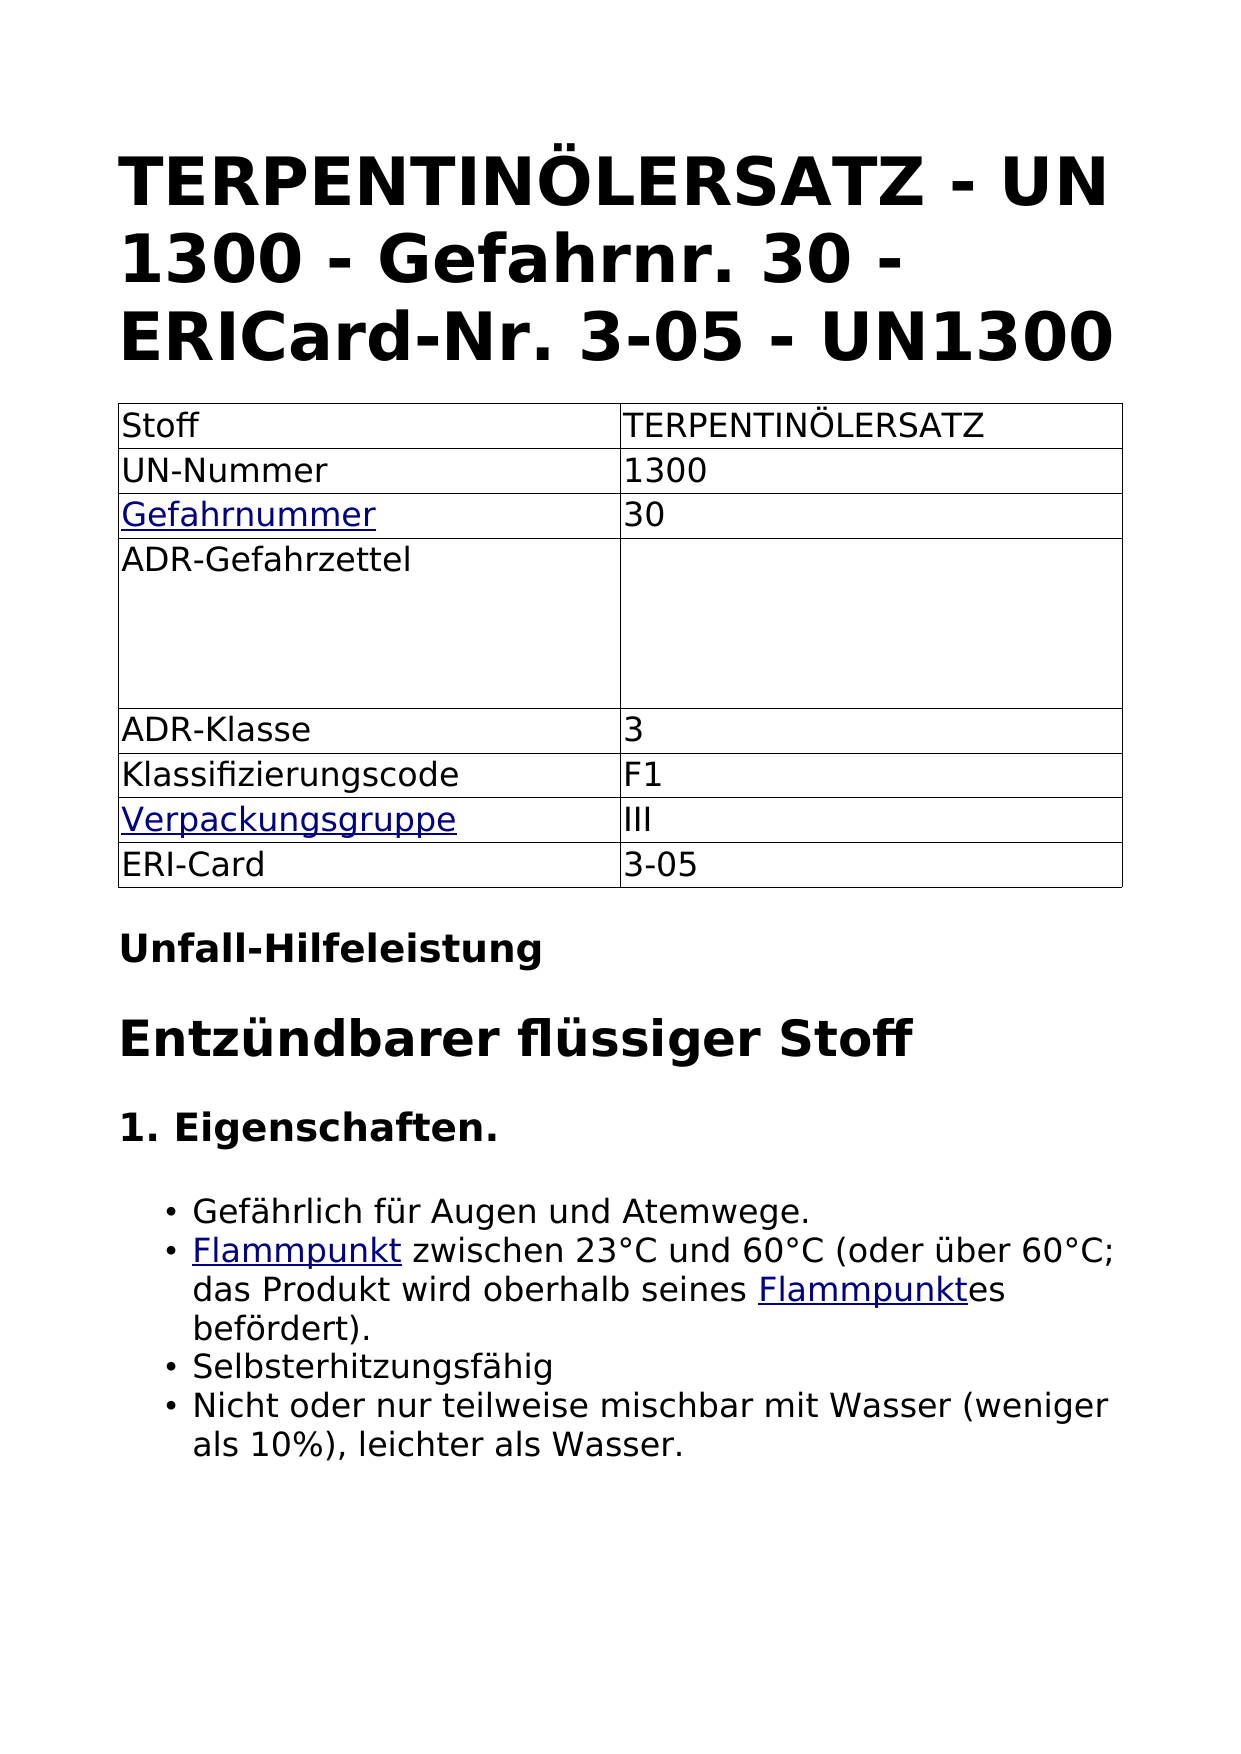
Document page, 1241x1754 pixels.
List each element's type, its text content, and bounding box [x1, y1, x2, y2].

table_cell [621, 539, 1122, 708]
table_header Stoff [119, 404, 620, 448]
table_cell UN-Nummer [119, 449, 620, 493]
table_cell Verpackungsgruppe [119, 798, 620, 842]
table_cell F1 [621, 754, 1122, 797]
table_cell Klassifizierungscode [119, 754, 620, 797]
list Nicht oder nur teilweise mischbar mit Wasser (weniger als 10%), leichter als Wasser. [177, 1387, 1122, 1464]
table_cell ADR-Klasse [119, 709, 620, 752]
table_cell 3 [621, 709, 1122, 752]
subtitle Entzündbarer flüssiger Stoff [118, 1009, 1122, 1068]
table_cell ERI-Card [119, 843, 620, 887]
subtitle Unfall-Hilfeleistung [118, 927, 1122, 972]
list Flammpunkt zwischen 23°C und 60°C (oder über 60°C; das Produkt wird oberhalb seines Flammpunktes befördert). [177, 1231, 1122, 1348]
subtitle 1. Eigenschaften. [118, 1105, 1122, 1150]
list Gefährlich für Augen und Atemwege. [177, 1192, 1122, 1231]
table_cell III [621, 798, 1122, 842]
table_cell Gefahrnummer [119, 494, 620, 538]
list Selbsterhitzungsfähig [177, 1348, 1122, 1387]
table_cell 30 [621, 494, 1122, 538]
table_cell 3-05 [621, 843, 1122, 887]
table_cell ADR-Gefahrzettel [119, 539, 620, 708]
subtitle TERPENTINÖLERSATZ - UN 1300 - Gefahrnr. 30 - ERICard-Nr. 3-05 - UN1300 [118, 143, 1122, 376]
table_header TERPENTINÖLERSATZ [621, 404, 1122, 448]
table_cell 1300 [621, 449, 1122, 493]
